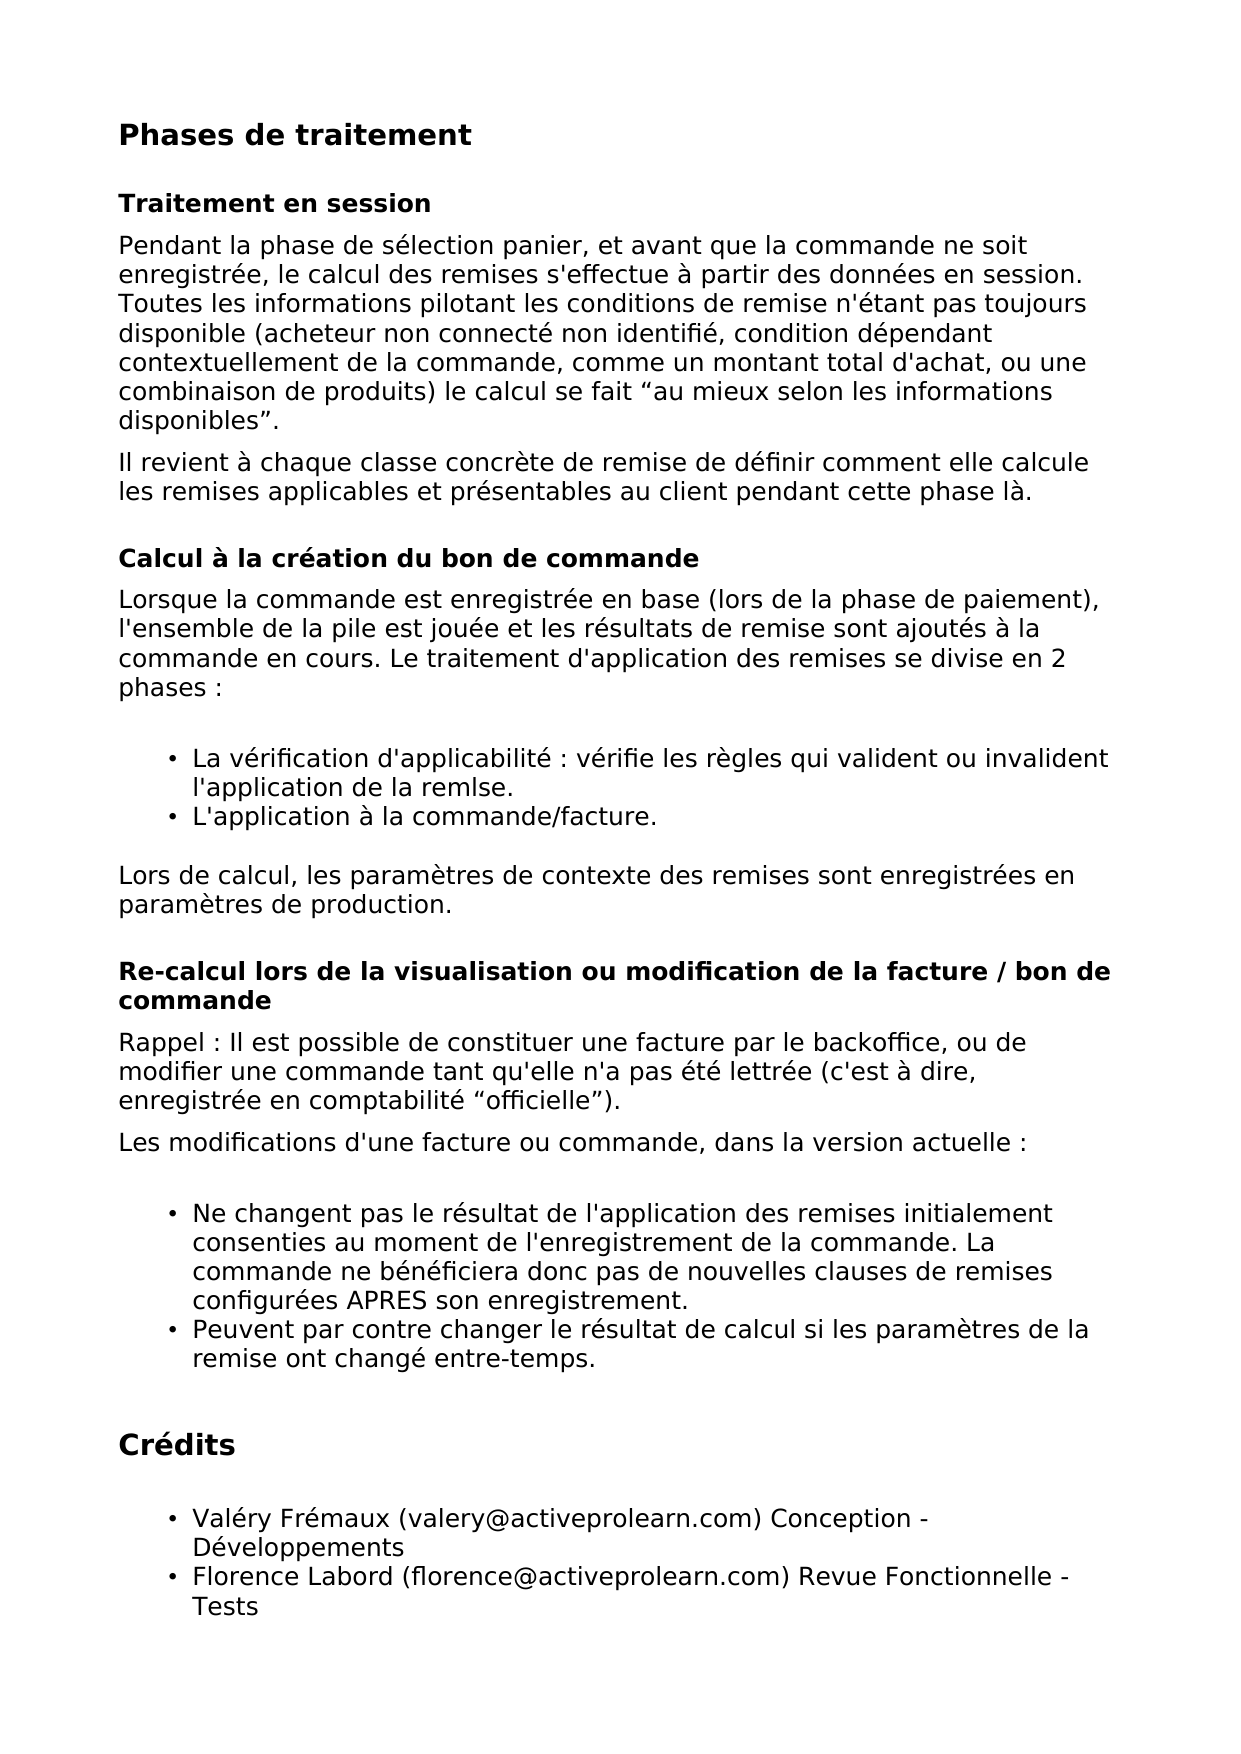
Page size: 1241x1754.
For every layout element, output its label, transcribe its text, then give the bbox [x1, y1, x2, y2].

text Rappel : Il est possible de constituer une facture par le backoffice, ou de modifier une commande tant qu'elle n'a pas été lettrée (c'est à dire, enregistrée en comptabilité “officielle”). [118, 1028, 1122, 1115]
list Valéry Frémaux (valery@activeprolearn.com) Conception - Développements [177, 1504, 1122, 1563]
list La vérification d'applicabilité : vérifie les règles qui valident ou invalident l'application de la remlse. [177, 744, 1122, 802]
subtitle Phases de traitement [118, 118, 1122, 152]
text Les modifications d'une facture ou commande, dans la version actuelle : [118, 1128, 1122, 1157]
subtitle Re-calcul lors de la visualisation ou modification de la facture / bon de commande [118, 957, 1122, 1015]
text Lors de calcul, les paramètres de contexte des remises sont enregistrées en paramètres de production. [118, 861, 1122, 919]
text Pendant la phase de sélection panier, et avant que la commande ne soit enregistrée, le calcul des remises s'effectue à partir des données en session. Toutes les informations pilotant les conditions de remise n'étant pas toujours disponible (acheteur non connecté non identifié, condition dépendant contextuellement de la commande, comme un montant total d'achat, ou une combinaison de produits) le calcul se fait “au mieux selon les informations disponibles”. [118, 231, 1122, 435]
subtitle Crédits [118, 1428, 1122, 1462]
list L'application à la commande/facture. [177, 802, 1122, 832]
subtitle Calcul à la création du bon de commande [118, 544, 1122, 573]
text Lorsque la commande est enregistrée en base (lors de la phase de paiement), l'ensemble de la pile est jouée et les résultats de remise sont ajoutés à la commande en cours. Le traitement d'application des remises se divise en 2 phases : [118, 585, 1122, 702]
list Peuvent par contre changer le résultat de calcul si les paramètres de la remise ont changé entre-temps. [177, 1316, 1122, 1374]
list Florence Labord (florence@activeprolearn.com) Revue Fonctionnelle - Tests [177, 1563, 1122, 1621]
text Il revient à chaque classe concrète de remise de définir comment elle calcule les remises applicables et présentables au client pendant cette phase là. [118, 448, 1122, 506]
list Ne changent pas le résultat de l'application des remises initialement consenties au moment de l'enregistrement de la commande. La commande ne bénéficiera donc pas de nouvelles clauses de remises configurées APRES son enregistrement. [177, 1199, 1122, 1316]
subtitle Traitement en session [118, 189, 1122, 219]
